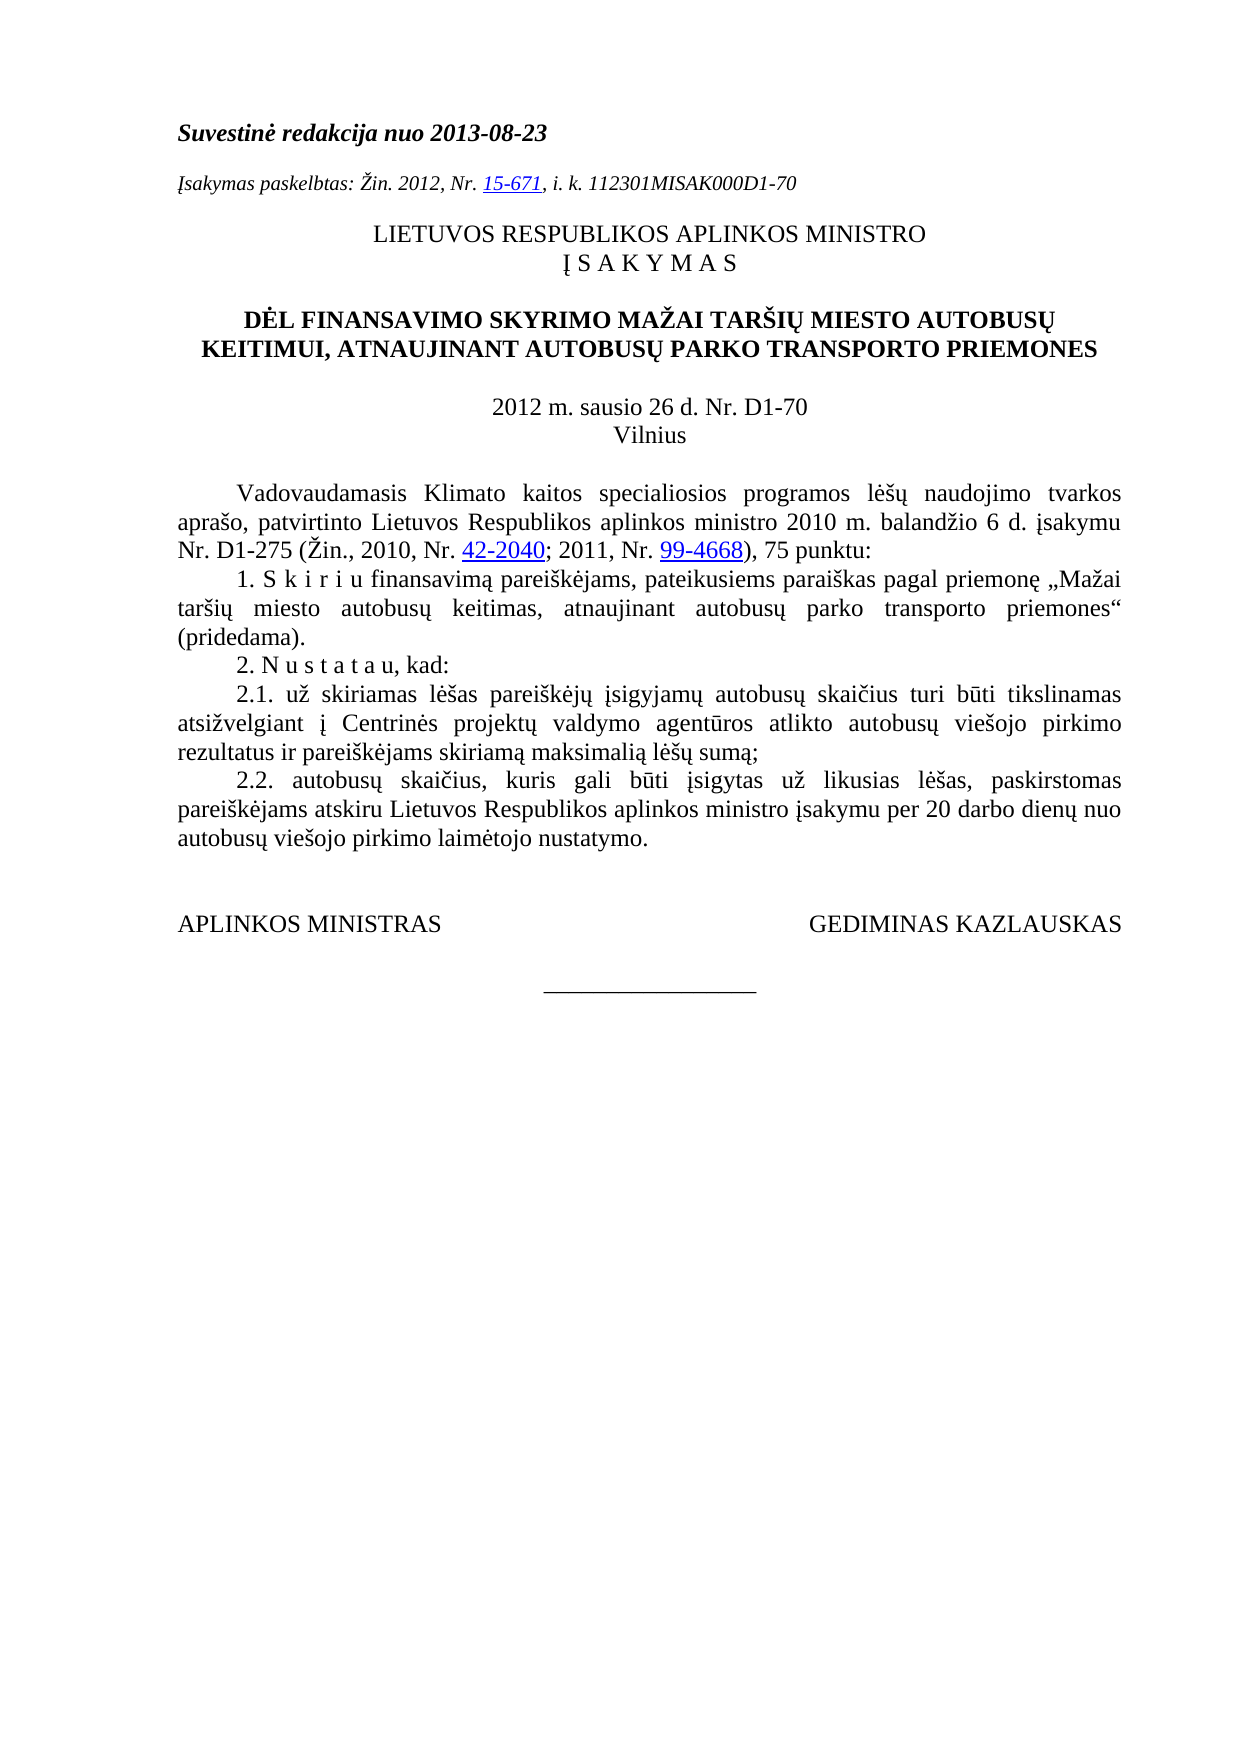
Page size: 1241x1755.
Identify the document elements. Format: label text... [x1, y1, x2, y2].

text Vilnius [177, 420, 1122, 449]
text LIETUVOS RESPUBLIKOS APLINKOS MINISTRO [177, 219, 1122, 248]
text 2. N u s t a t a u, kad: [177, 650, 1122, 679]
text DĖL FINANSAVIMO SKYRIMO MAŽAI TARŠIŲ MIESTO AUTOBUSŲ KEITIMUI, ATNAUJINANT AUTOBUSŲ PARKO TRANSPORTO PRIEMONES [177, 305, 1122, 363]
text 2012 m. sausio 26 d. Nr. D1-70 [177, 392, 1122, 420]
text Vadovaudamasis Klimato kaitos specialiosios programos lėšų naudojimo tvarkos aprašo, patvirtinto Lietuvos Respublikos aplinkos ministro 2010 m. balandžio 6 d. įsakymu Nr. D1-275 (Žin., 2010, Nr. 42-2040; 2011, Nr. 99-4668), 75 punktu: [177, 478, 1122, 564]
text _________________ [177, 967, 1122, 995]
text Įsakymas paskelbtas: Žin. 2012, Nr. 15-671, i. k. 112301MISAK000D1-70 [177, 171, 1122, 195]
text 1. S k i r i u finansavimą pareiškėjams, pateikusiems paraiškas pagal priemonę „Mažai taršių miesto autobusų keitimas, atnaujinant autobusų parko transporto priemones“ (pridedama). [177, 564, 1122, 650]
text 2.1. už skiriamas lėšas pareiškėjų įsigyjamų autobusų skaičius turi būti tikslinamas atsižvelgiant į Centrinės projektų valdymo agentūros atlikto autobusų viešojo pirkimo rezultatus ir pareiškėjams skiriamą maksimalią lėšų sumą; [177, 679, 1122, 765]
text Aplinkos ministras Gediminas Kazlauskas [177, 909, 1122, 938]
text Suvestinė redakcija nuo 2013-08-23 [177, 118, 1122, 147]
text 2.2. autobusų skaičius, kuris gali būti įsigytas už likusias lėšas, paskirstomas pareiškėjams atskiru Lietuvos Respublikos aplinkos ministro įsakymu per 20 darbo dienų nuo autobusų viešojo pirkimo laimėtojo nustatymo. [177, 765, 1122, 852]
text Į S A K Y M A S [177, 248, 1122, 277]
